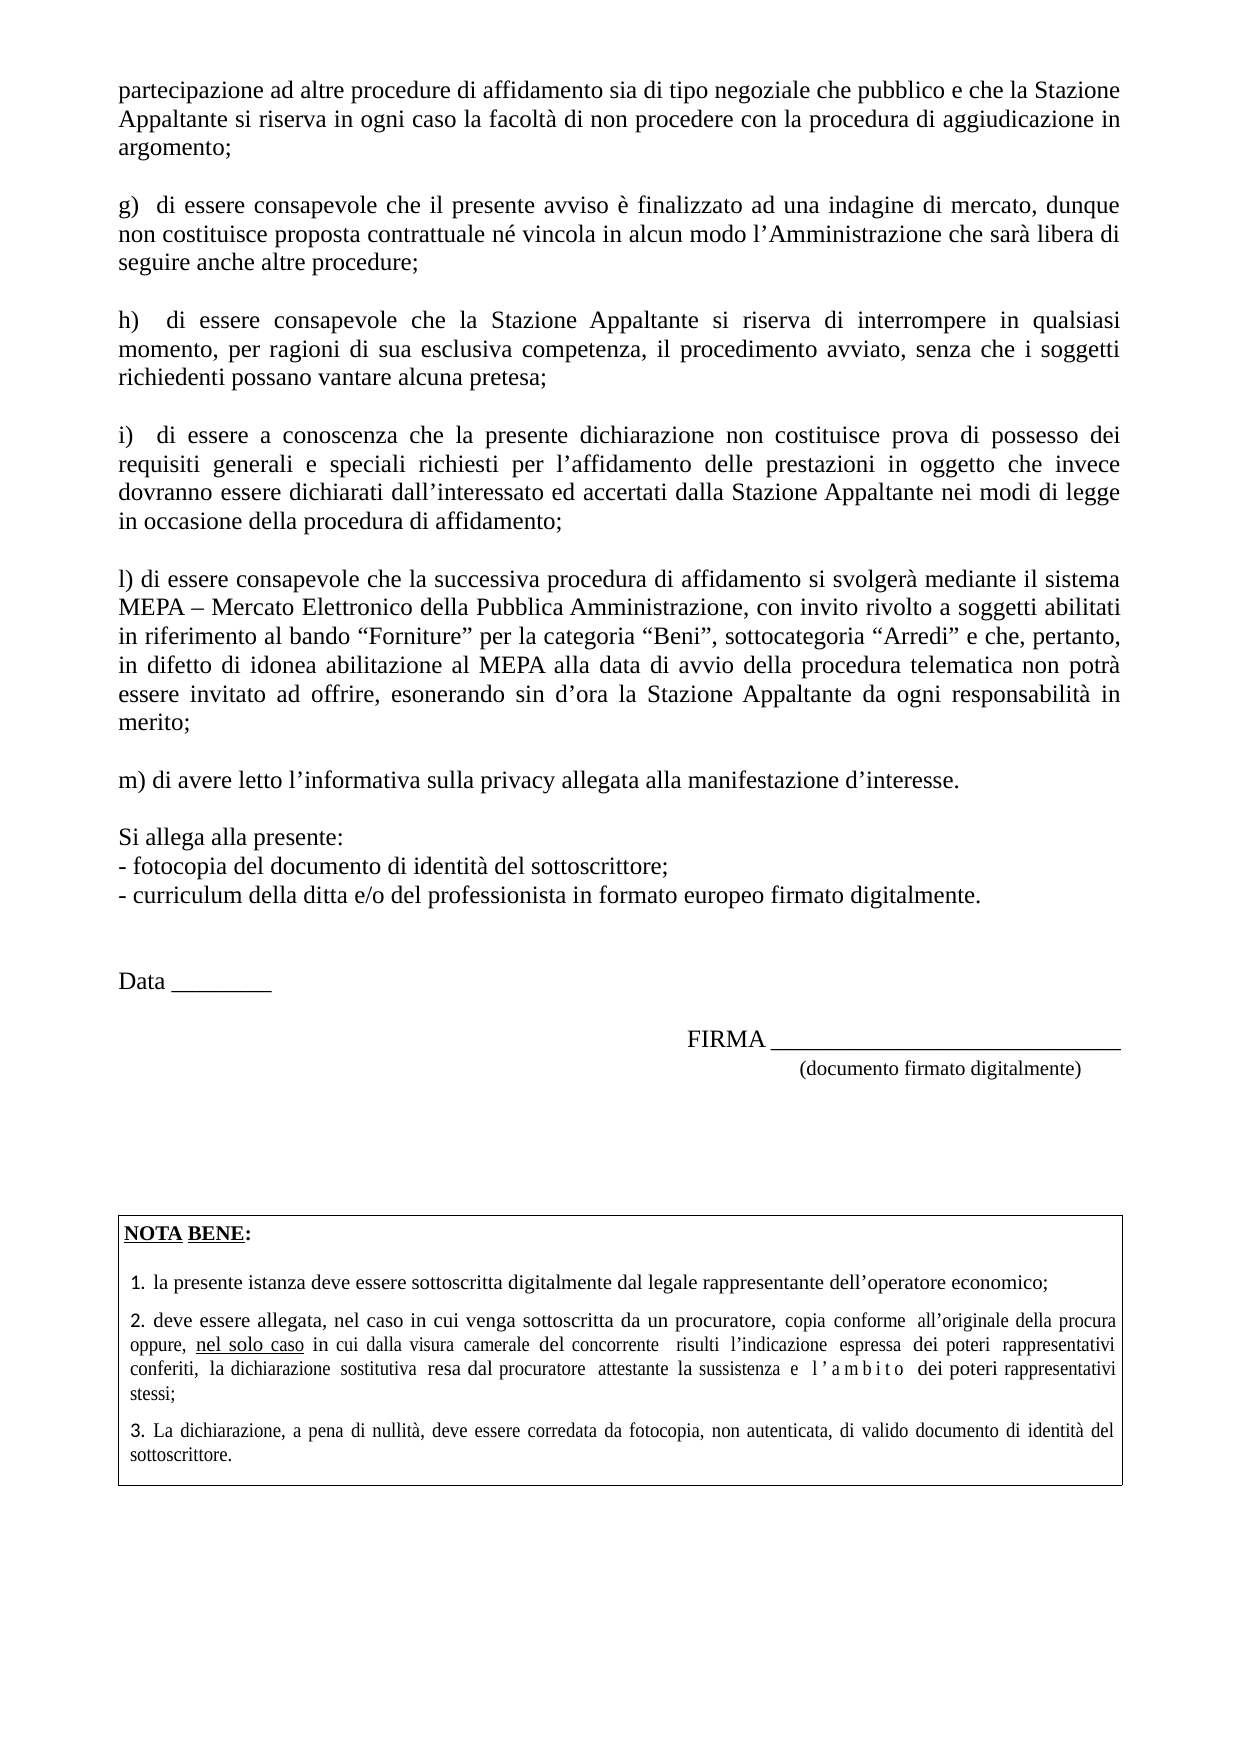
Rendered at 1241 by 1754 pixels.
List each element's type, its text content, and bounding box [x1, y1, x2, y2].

text g) di essere consapevole che il presente avviso è finalizzato ad una indagine di mercato, dunque non costituisce proposta contrattuale né vincola in alcun modo l’Amministrazione che sarà libera di seguire anche altre procedure; [118, 190, 1122, 276]
text FIRMA ____________________________ [118, 1024, 1122, 1052]
text m) di avere letto l’informativa sulla privacy allegata alla manifestazione d’interesse. [118, 765, 1122, 794]
text partecipazione ad altre procedure di affidamento sia di tipo negoziale che pubblico e che la Stazione Appaltante si riserva in ogni caso la facoltà di non procedere con la procedura di aggiudicazione in argomento; [118, 75, 1122, 161]
text h) di essere consapevole che la Stazione Appaltante si riserva di interrompere in qualsiasi momento, per ragioni di sua esclusiva competenza, il procedimento avviato, senza che i soggetti richiedenti possano vantare alcuna pretesa; [118, 305, 1122, 391]
text (documento firmato digitalmente) [118, 1052, 1122, 1081]
text - curriculum della ditta e/o del professionista in formato europeo firmato digitalmente. [118, 880, 1122, 909]
text Data ________ [118, 966, 1122, 995]
text i) di essere a conoscenza che la presente dichiarazione non costituisce prova di possesso dei requisiti generali e speciali richiesti per l’affidamento delle prestazioni in oggetto che invece dovranno essere dichiarati dall’interessato ed accertati dalla Stazione Appaltante nei modi di legge in occasione della procedura di affidamento; [118, 420, 1122, 535]
text - fotocopia del documento di identità del sottoscrittore; [118, 851, 1122, 880]
text Si allega alla presente: [118, 822, 1122, 851]
table_header NOTA BENE: la presente istanza deve essere sottoscritta digitalmente dal legale rappresentante dell’operatore economico; deve essere allegata, nel caso in cui venga sottoscritta da un procuratore, copia conforme all’originale della procura oppure, nel solo caso in cui dalla visura camerale del concorrente risulti l’indicazione espressa dei poteri rappresentativi conferiti, la dichiarazione sostitutiva resa dal procuratore attestante la sussistenza e l’ambito dei poteri rappresentativi stessi; La dichiarazione, a pena di nullità, deve essere corredata da fotocopia, non autenticata, di valido documento di identità del sottoscrittore. [119, 1216, 1122, 1485]
text l) di essere consapevole che la successiva procedura di affidamento si svolgerà mediante il sistema MEPA – Mercato Elettronico della Pubblica Amministrazione, con invito rivolto a soggetti abilitati in riferimento al bando “Forniture” per la categoria “Beni”, sottocategoria “Arredi” e che, pertanto, in difetto di idonea abilitazione al MEPA alla data di avvio della procedura telematica non potrà essere invitato ad offrire, esonerando sin d’ora la Stazione Appaltante da ogni responsabilità in merito; [118, 564, 1122, 736]
